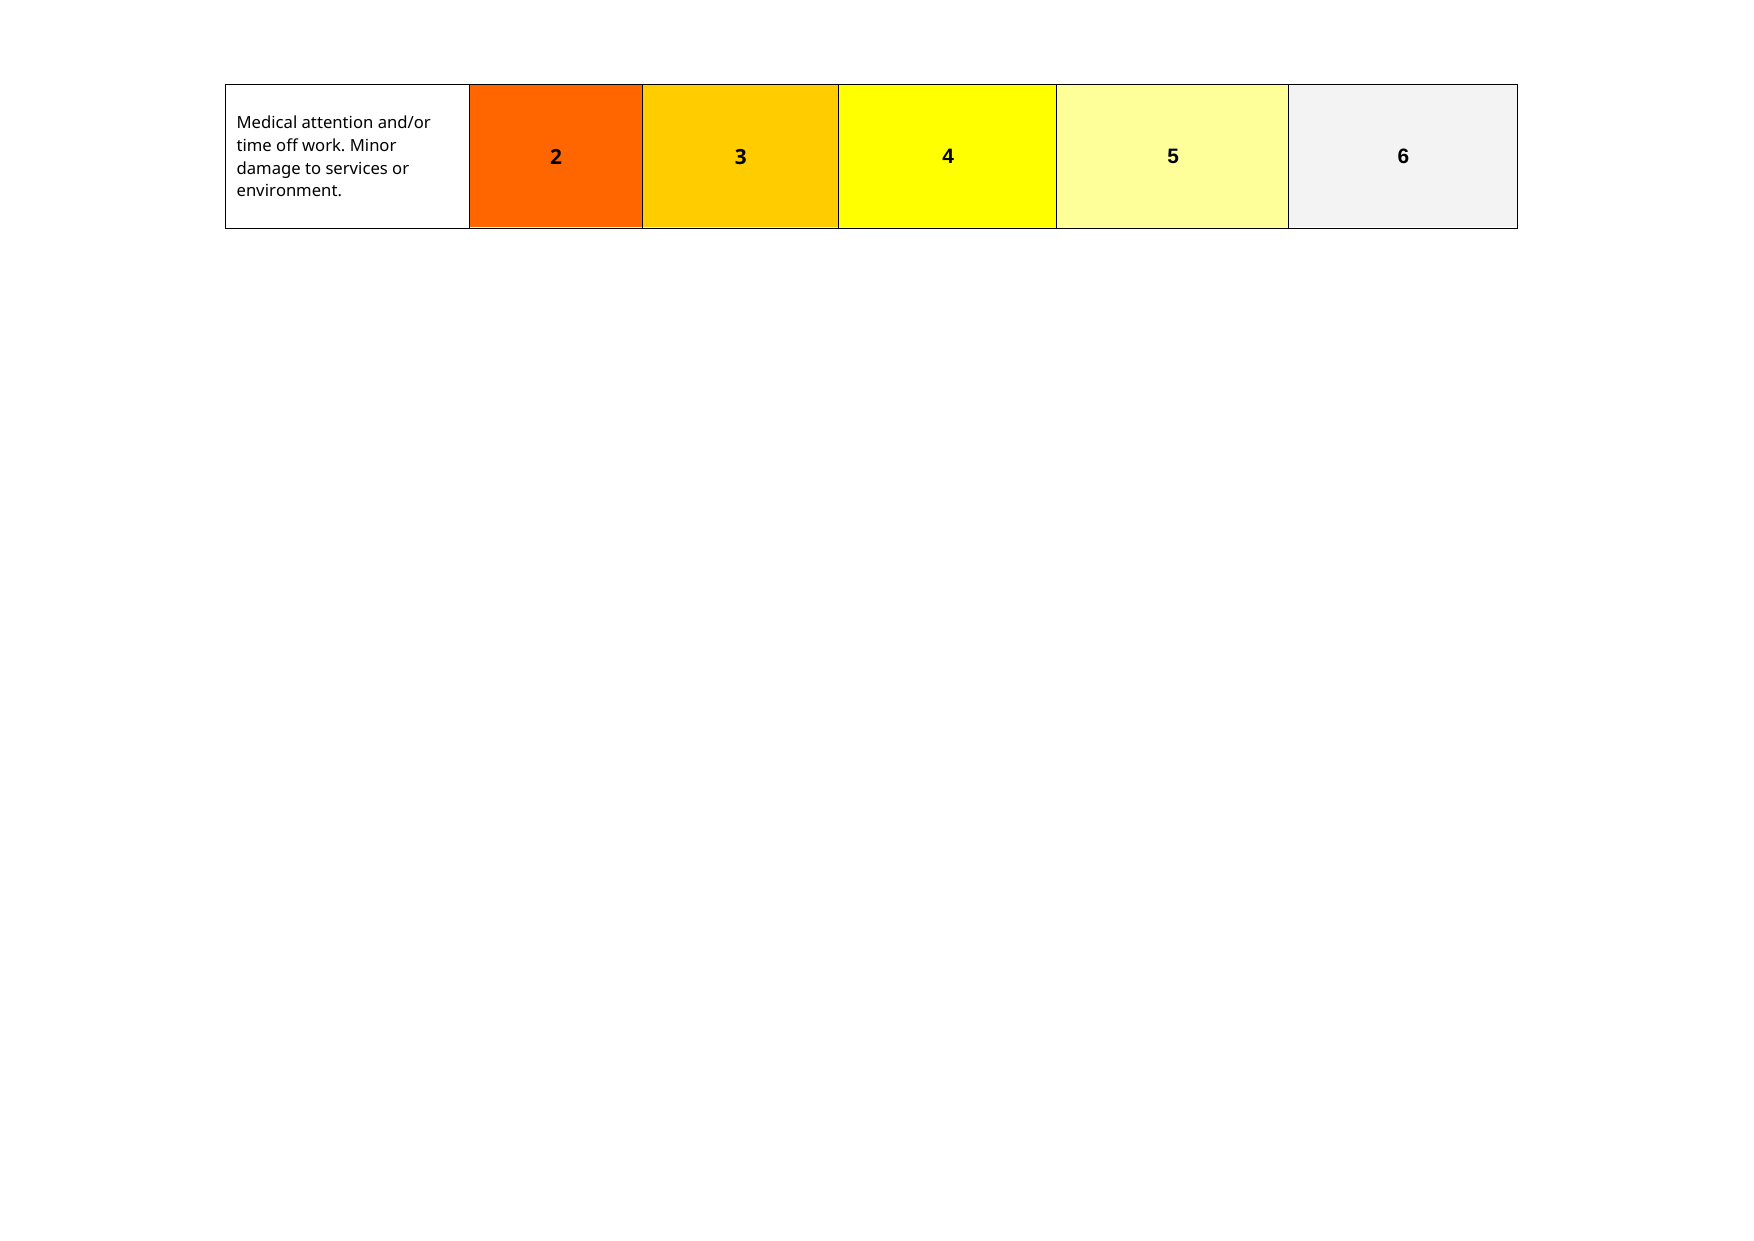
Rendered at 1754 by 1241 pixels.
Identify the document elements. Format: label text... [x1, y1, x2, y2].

table_cell 2 [470, 85, 642, 227]
table_cell 3 [643, 85, 838, 227]
table_cell 6 [1289, 85, 1517, 227]
table_cell 5 [1057, 85, 1288, 227]
table_cell Medical attention and/or time off work. Minor damage to services or environment. [226, 85, 469, 227]
table_cell 4 [839, 85, 1056, 227]
